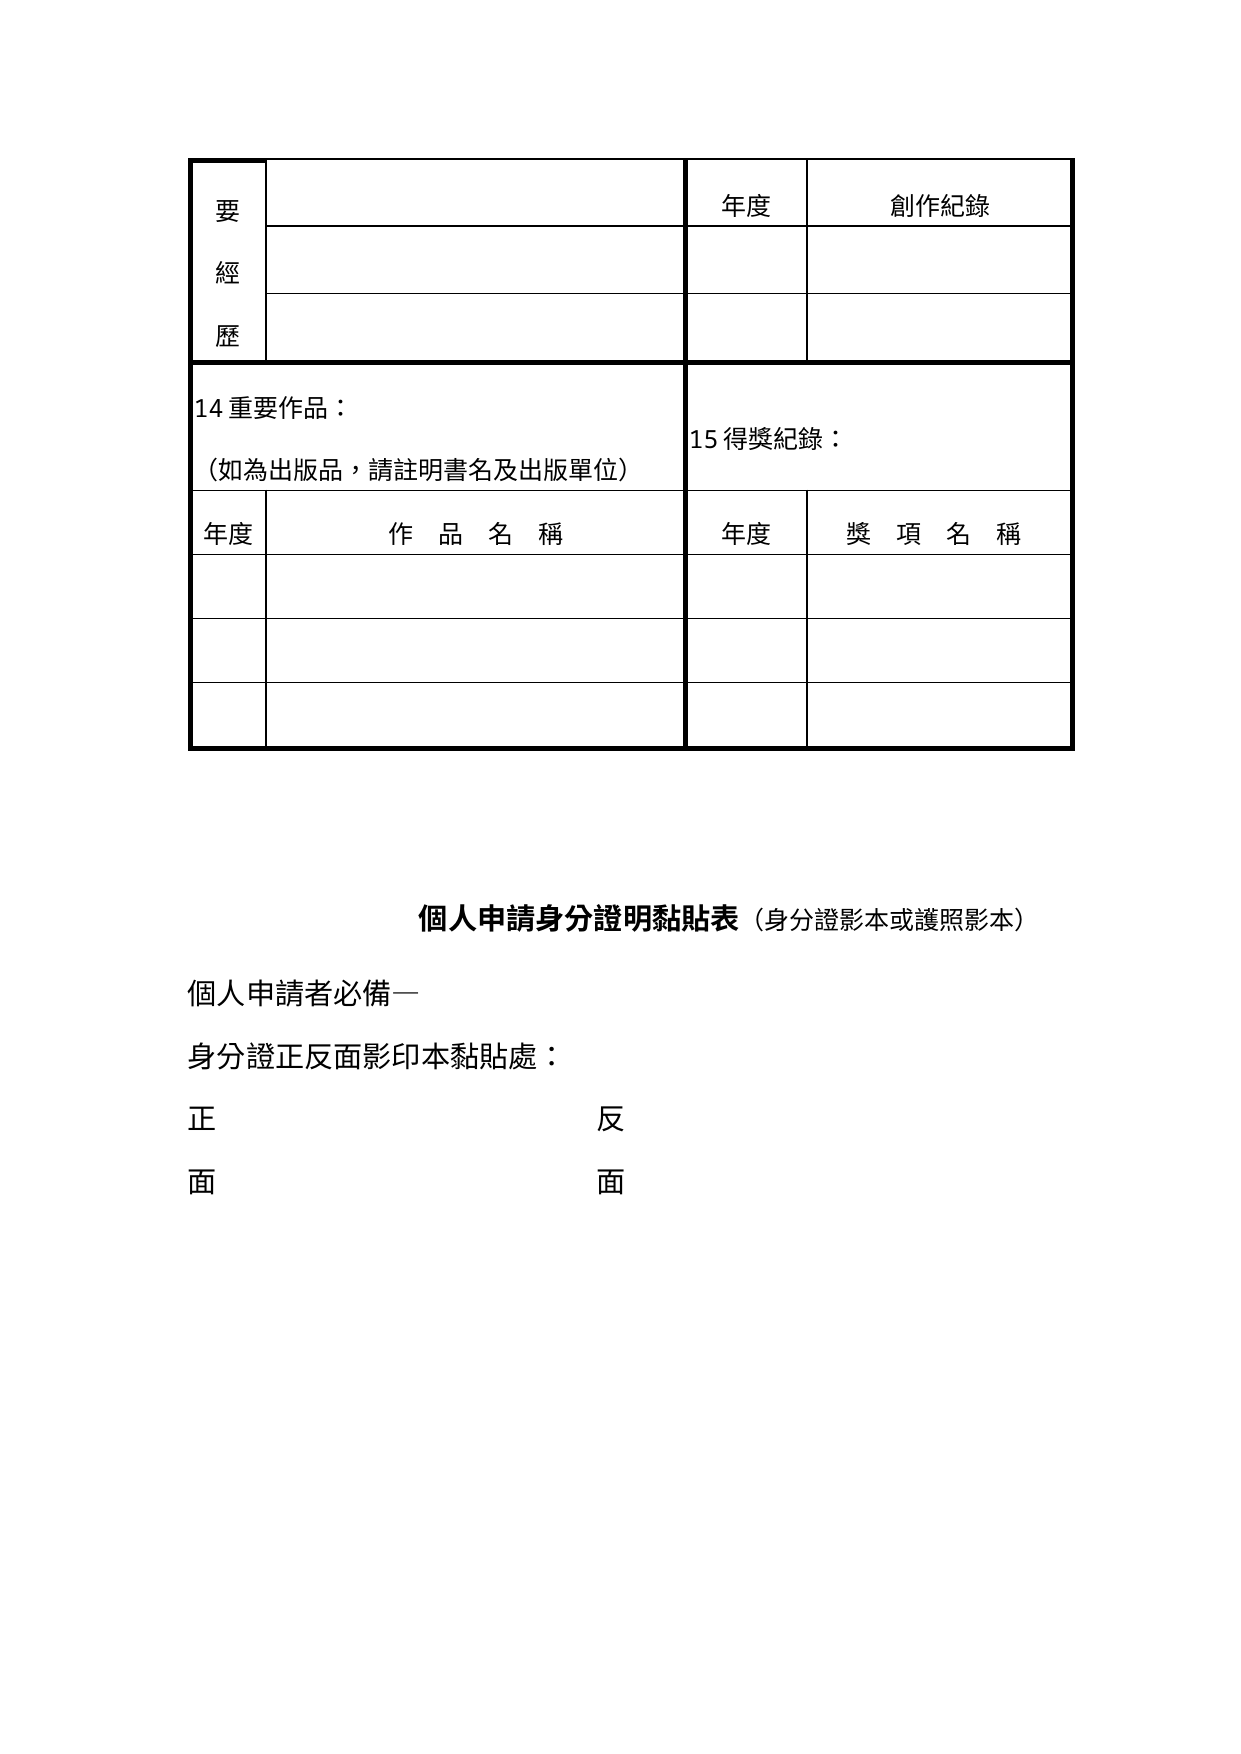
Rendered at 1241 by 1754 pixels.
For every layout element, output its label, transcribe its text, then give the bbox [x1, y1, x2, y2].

table_cell [193, 619, 265, 682]
text 個人申請身分證明黏貼表（身分證影本或護照影本） [187, 875, 1053, 938]
table_cell 作 品 名 稱 [267, 491, 683, 553]
table_cell 年度 [688, 160, 806, 225]
table_cell [267, 555, 683, 618]
table_cell 要 經 歷 [193, 163, 265, 360]
table_cell [808, 683, 1070, 746]
text 正 反 [187, 1075, 1053, 1138]
table_cell 年度 [688, 491, 806, 553]
table_cell [688, 619, 806, 682]
table_cell 14重要作品： （如為出版品，請註明書名及出版單位） [193, 365, 683, 489]
table_cell [193, 555, 265, 618]
text 個人申請者必備— [187, 950, 1053, 1013]
table_cell [267, 227, 683, 293]
table_cell 獎 項 名 稱 [808, 491, 1070, 553]
table_cell [688, 555, 806, 618]
table_cell [688, 227, 806, 293]
table_cell 15得獎紀錄： [688, 365, 1070, 489]
text 面 面 [187, 1138, 1053, 1200]
table_cell [267, 160, 683, 225]
table_cell [808, 294, 1070, 360]
table_cell [808, 555, 1070, 618]
table_cell 創作紀錄 [808, 160, 1070, 225]
table_cell [267, 294, 683, 360]
table_cell [267, 683, 683, 746]
table_cell [808, 227, 1070, 293]
text 身分證正反面影印本黏貼處： [187, 1013, 1053, 1075]
table_cell [688, 294, 806, 360]
table_cell 年度 [193, 491, 265, 553]
table_cell [688, 683, 806, 746]
table_cell [267, 619, 683, 682]
table_cell [808, 619, 1070, 682]
table_cell [193, 683, 265, 746]
